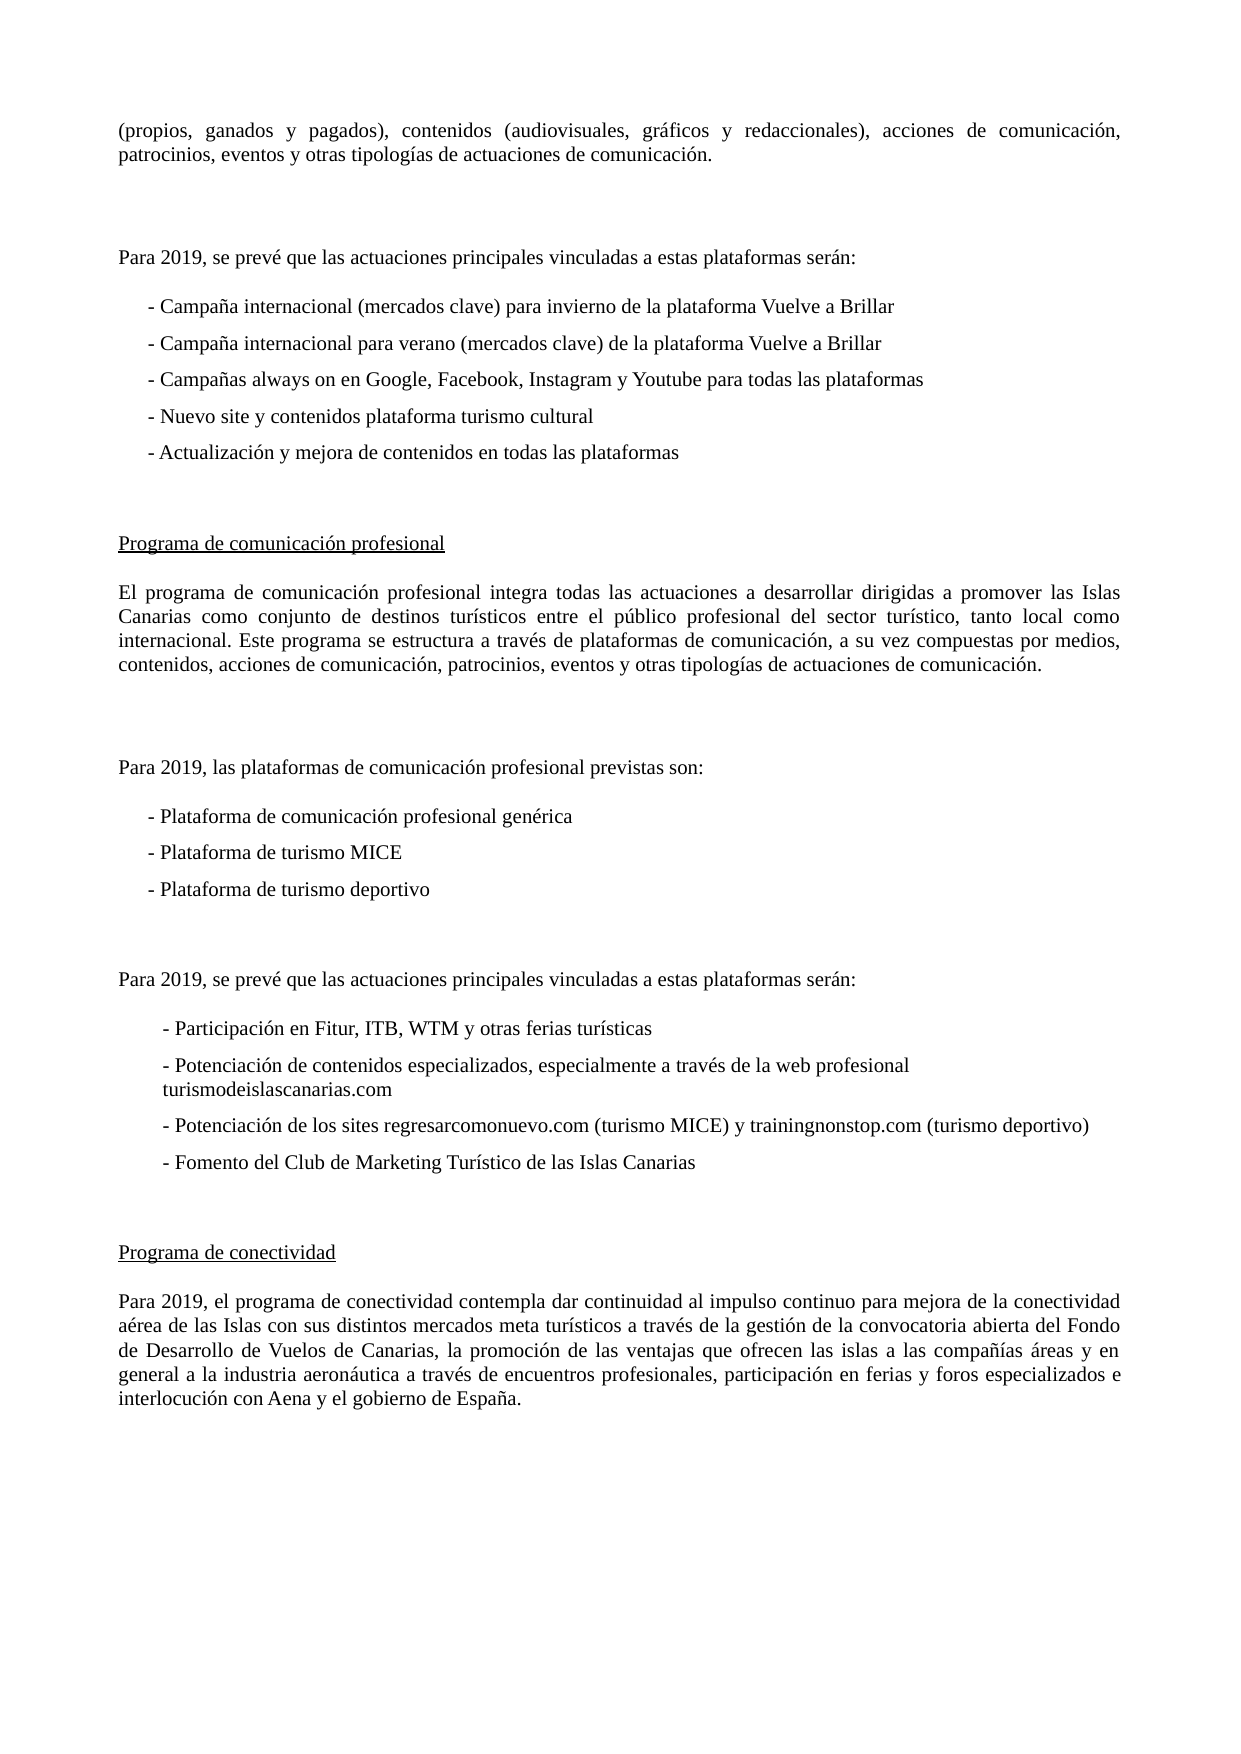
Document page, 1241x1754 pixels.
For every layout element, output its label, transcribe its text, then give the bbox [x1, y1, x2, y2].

text Programa de comunicación profesional [118, 531, 1122, 555]
text - Actualización y mejora de contenidos en todas las plataformas [148, 440, 1122, 464]
text - Potenciación de los sites regresarcomonuevo.com (turismo MICE) y trainingnonstop.com (turismo deportivo) [162, 1113, 1122, 1137]
text - Plataforma de turismo MICE [148, 840, 1122, 864]
text - Campaña internacional para verano (mercados clave) de la plataforma Vuelve a Brillar [148, 331, 1122, 355]
text - Participación en Fitur, ITB, WTM y otras ferias turísticas [162, 1016, 1122, 1040]
text - Fomento del Club de Marketing Turístico de las Islas Canarias [162, 1150, 1122, 1174]
text Para 2019, se prevé que las actuaciones principales vinculadas a estas plataformas serán: [118, 967, 1122, 991]
text Programa de conectividad [118, 1240, 1122, 1264]
text - Plataforma de turismo deportivo [148, 877, 1122, 901]
text El programa de comunicación profesional integra todas las actuaciones a desarrollar dirigidas a promover las Islas Canarias como conjunto de destinos turísticos entre el público profesional del sector turístico, tanto local como internacional. Este programa se estructura a través de plataformas de comunicación, a su vez compuestas por medios, contenidos, acciones de comunicación, patrocinios, eventos y otras tipologías de actuaciones de comunicación. [118, 580, 1122, 676]
text - Nuevo site y contenidos plataforma turismo cultural [148, 404, 1122, 428]
text - Plataforma de comunicación profesional genérica [148, 804, 1122, 828]
text Para 2019, se prevé que las actuaciones principales vinculadas a estas plataformas serán: [118, 245, 1122, 269]
text Para 2019, el programa de conectividad contempla dar continuidad al impulso continuo para mejora de la conectividad aérea de las Islas con sus distintos mercados meta turísticos a través de la gestión de la convocatoria abierta del Fondo de Desarrollo de Vuelos de Canarias, la promoción de las ventajas que ofrecen las islas a las compañías áreas y en general a la industria aeronáutica a través de encuentros profesionales, participación en ferias y foros especializados e interlocución con Aena y el gobierno de España. [118, 1289, 1122, 1410]
text (propios, ganados y pagados), contenidos (audiovisuales, gráficos y redaccionales), acciones de comunicación, patrocinios, eventos y otras tipologías de actuaciones de comunicación. [118, 118, 1122, 166]
text - Potenciación de contenidos especializados, especialmente a través de la web profesional turismodeislascanarias.com [162, 1053, 1122, 1101]
text - Campaña internacional (mercados clave) para invierno de la plataforma Vuelve a Brillar [148, 294, 1122, 318]
text Para 2019, las plataformas de comunicación profesional previstas son: [118, 755, 1122, 779]
text - Campañas always on en Google, Facebook, Instagram y Youtube para todas las plataformas [148, 367, 1122, 391]
